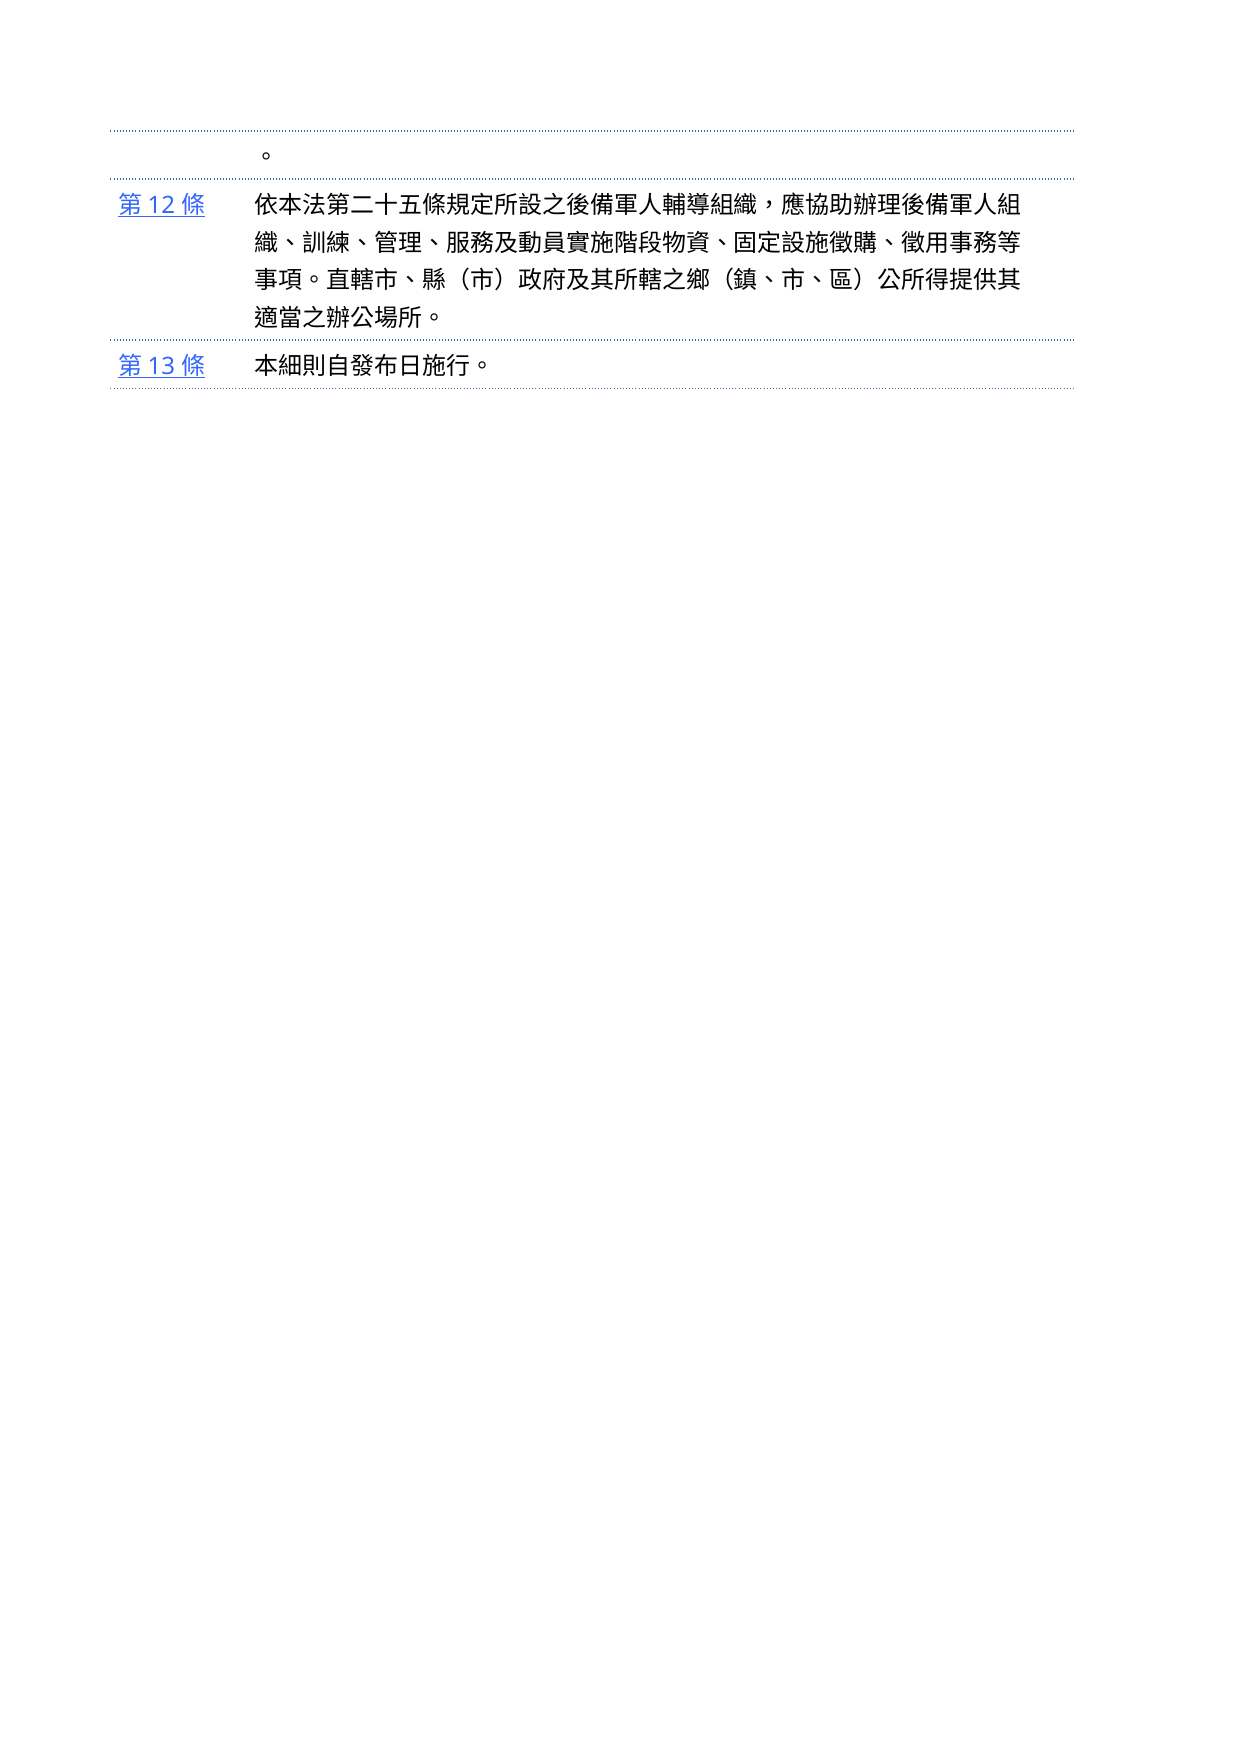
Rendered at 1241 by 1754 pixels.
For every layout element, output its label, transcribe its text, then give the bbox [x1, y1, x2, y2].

table_cell 。 [250, 130, 1074, 178]
table_cell [220, 130, 250, 178]
table_cell [220, 178, 250, 339]
table_cell 第 13 條 [110, 339, 219, 388]
table_cell 本細則自發布日施行。 [250, 339, 1074, 388]
table_cell 依本法第二十五條規定所設之後備軍人輔導組織，應協助辦理後備軍人組 織、訓練、管理、服務及動員實施階段物資、固定設施徵購、徵用事務等 事項。直轄市、縣（市）政府及其所轄之鄉（鎮、市、區）公所得提供其 適當之辦公場所。 [250, 178, 1074, 339]
table_cell [220, 339, 250, 388]
table_cell [110, 130, 219, 178]
table_cell 第 12 條 [110, 178, 219, 339]
